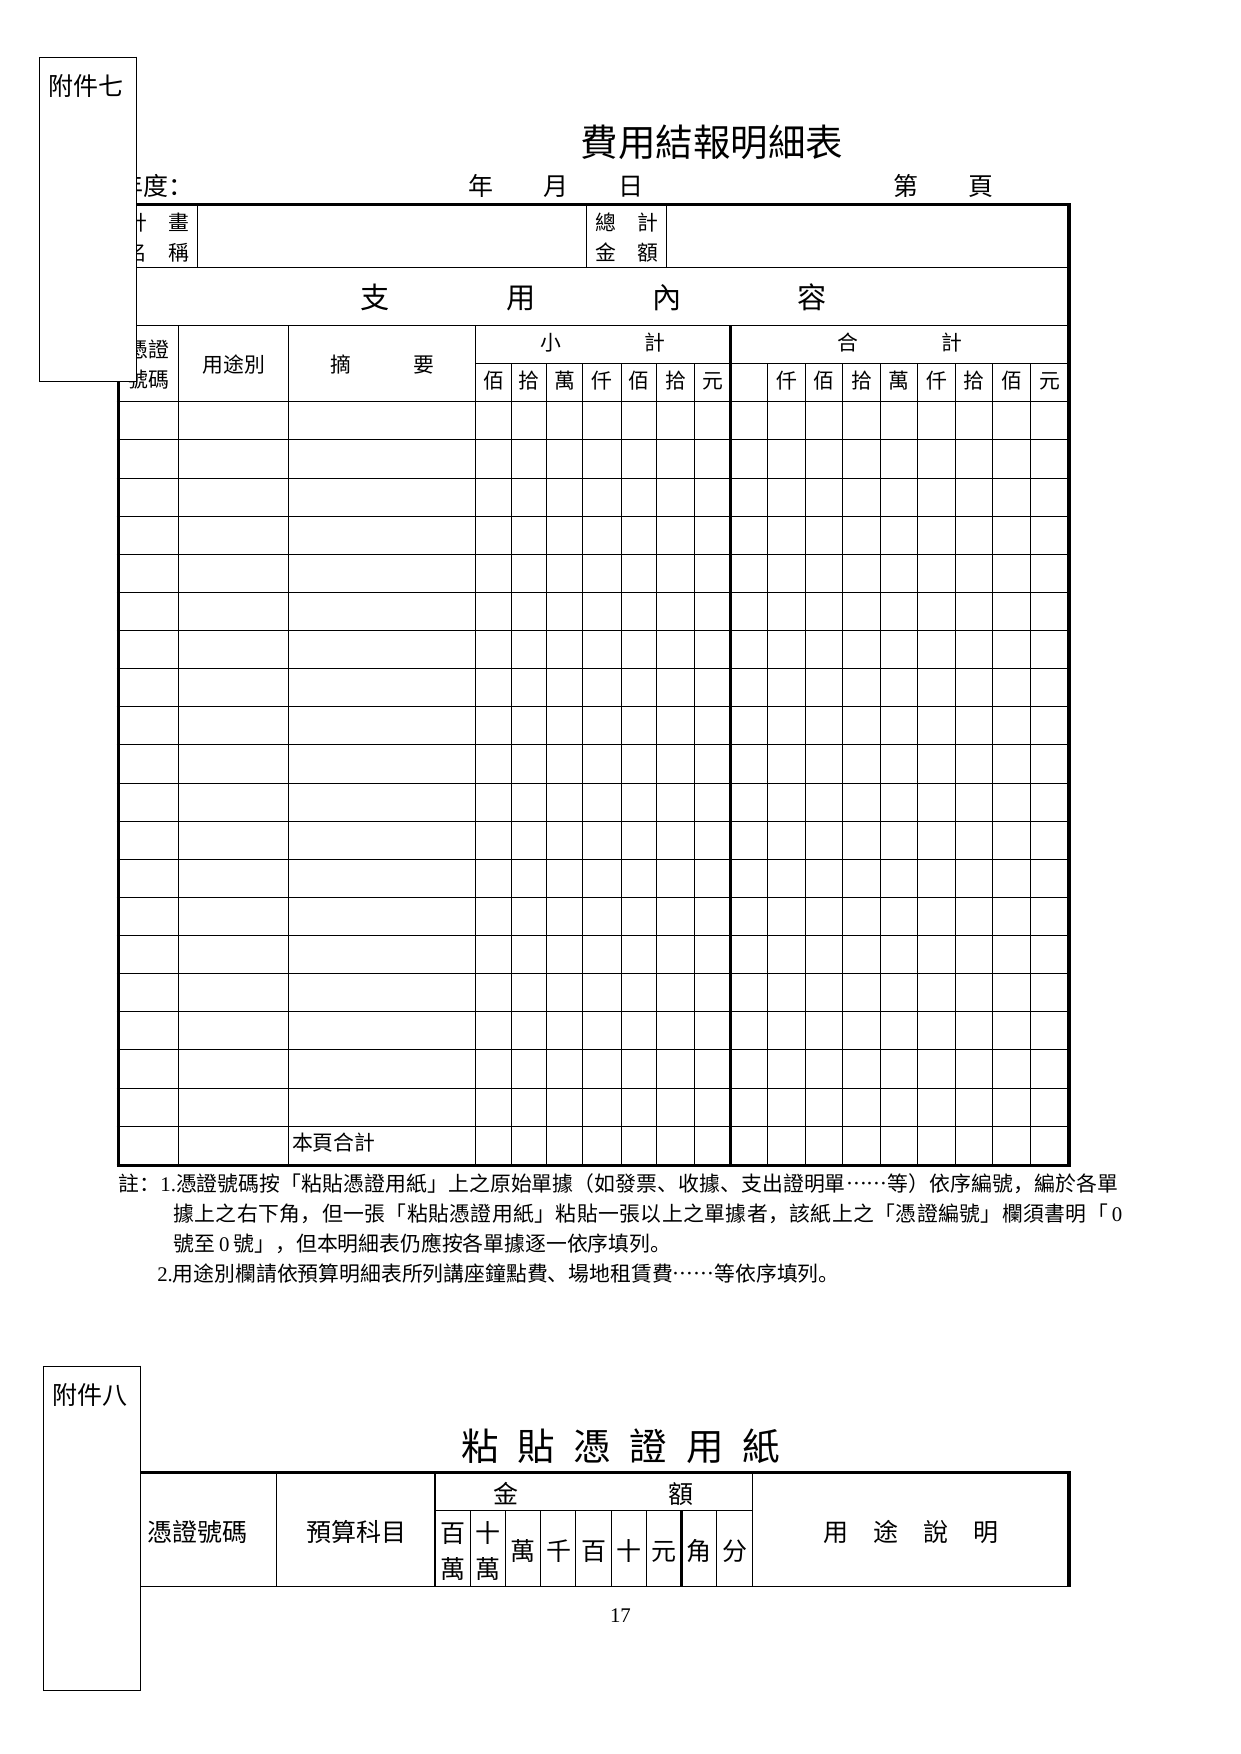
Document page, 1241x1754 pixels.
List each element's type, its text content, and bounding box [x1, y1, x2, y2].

table_cell [476, 936, 511, 973]
table_cell [512, 479, 546, 516]
table_cell [732, 669, 767, 706]
table_cell [289, 898, 475, 935]
table_cell [918, 402, 955, 439]
table_cell [547, 1089, 582, 1126]
table_cell [881, 860, 917, 897]
table_cell 萬 [881, 364, 917, 401]
table_cell [657, 745, 694, 782]
table_cell [993, 555, 1030, 592]
table_cell [732, 860, 767, 897]
table_cell [583, 974, 621, 1011]
table_cell [120, 974, 178, 1011]
table_cell [956, 1050, 992, 1087]
table_cell [583, 1012, 621, 1049]
table_cell [583, 517, 621, 554]
table_cell [179, 936, 288, 973]
table_cell [547, 898, 582, 935]
table_cell [732, 1012, 767, 1049]
table_cell [918, 1127, 955, 1164]
table_cell [512, 860, 546, 897]
table_cell [289, 822, 475, 859]
table_cell [956, 402, 992, 439]
table_cell [768, 898, 805, 935]
table_cell [547, 1012, 582, 1049]
table_cell [657, 517, 694, 554]
table_cell [843, 784, 880, 821]
table_cell [476, 402, 511, 439]
table_cell [583, 440, 621, 477]
table_cell [956, 974, 992, 1011]
table_cell [695, 1127, 729, 1164]
table_cell [806, 402, 842, 439]
table_cell [476, 555, 511, 592]
table_cell [695, 1089, 729, 1126]
table_cell [956, 898, 992, 935]
table_cell 摘 要 [289, 326, 475, 401]
table_cell [657, 555, 694, 592]
table_cell [881, 745, 917, 782]
table_cell [732, 974, 767, 1011]
table_cell [732, 1050, 767, 1087]
table_cell [956, 860, 992, 897]
table_cell [476, 784, 511, 821]
table_cell 本頁合計 [289, 1127, 475, 1164]
table_cell [179, 707, 288, 744]
table_cell [512, 822, 546, 859]
table_cell [695, 479, 729, 516]
table_cell [695, 784, 729, 821]
table_cell [622, 1012, 656, 1049]
table_cell [179, 1127, 288, 1164]
table_cell [547, 784, 582, 821]
table_cell [695, 517, 729, 554]
table_cell [622, 631, 656, 668]
table_cell [956, 631, 992, 668]
table_cell [881, 1089, 917, 1126]
table_cell [583, 402, 621, 439]
table_cell [1031, 440, 1067, 477]
table_cell [289, 1012, 475, 1049]
table_cell [657, 593, 694, 630]
table_cell [843, 517, 880, 554]
table_cell [1031, 479, 1067, 516]
table_cell [657, 631, 694, 668]
table_cell [695, 440, 729, 477]
table_cell [547, 707, 582, 744]
table_cell [695, 936, 729, 973]
table_cell [956, 555, 992, 592]
table_cell [768, 593, 805, 630]
table_cell [179, 631, 288, 668]
table_cell [843, 860, 880, 897]
table_cell [120, 822, 178, 859]
table_cell [622, 555, 656, 592]
table_cell 合 計 [732, 326, 1067, 363]
table_cell [695, 707, 729, 744]
table_cell [843, 555, 880, 592]
table_cell [622, 784, 656, 821]
table_cell [918, 440, 955, 477]
table_cell [657, 479, 694, 516]
table_cell 支 用 內 容 [137, 268, 1067, 325]
table_cell 十萬 [471, 1511, 505, 1586]
table_cell [622, 593, 656, 630]
table_cell 佰 [806, 364, 842, 401]
table_cell [732, 631, 767, 668]
table_cell [289, 669, 475, 706]
table_cell 拾 [512, 364, 546, 401]
table_cell [657, 707, 694, 744]
table_cell [881, 631, 917, 668]
text 附件七 [49, 67, 127, 103]
table_cell [806, 1089, 842, 1126]
table_cell [547, 517, 582, 554]
table_cell [1031, 1089, 1067, 1126]
table_cell [993, 707, 1030, 744]
table_cell [732, 479, 767, 516]
table_cell [956, 936, 992, 973]
table_cell [993, 860, 1030, 897]
table_cell [179, 1089, 288, 1126]
table_cell [768, 402, 805, 439]
table_cell [622, 860, 656, 897]
table_cell 拾 [843, 364, 880, 401]
table_cell [732, 745, 767, 782]
table_cell [547, 631, 582, 668]
table_header 計 畫 名 稱 [137, 206, 197, 267]
table_cell [289, 974, 475, 1011]
table_cell [843, 1127, 880, 1164]
table_cell [768, 1089, 805, 1126]
table_cell [768, 669, 805, 706]
table_cell [622, 745, 656, 782]
table_cell [956, 822, 992, 859]
table_cell [843, 1012, 880, 1049]
table_cell [547, 402, 582, 439]
table_cell [843, 631, 880, 668]
table_cell [657, 402, 694, 439]
table_cell [695, 822, 729, 859]
table_cell [547, 555, 582, 592]
table_cell [881, 669, 917, 706]
table_cell [1031, 936, 1067, 973]
table_cell [881, 1127, 917, 1164]
table_cell [657, 822, 694, 859]
table_cell [806, 631, 842, 668]
table_cell [881, 440, 917, 477]
table_cell [289, 555, 475, 592]
table_cell [768, 974, 805, 1011]
table_cell [657, 1089, 694, 1126]
table_cell 萬 [547, 364, 582, 401]
table_cell [768, 555, 805, 592]
table_cell [657, 860, 694, 897]
table_cell [695, 555, 729, 592]
table_cell 元 [1031, 364, 1067, 401]
table_cell [512, 936, 546, 973]
table_cell [768, 1127, 805, 1164]
table_cell [695, 974, 729, 1011]
table_cell [806, 1050, 842, 1087]
text [44, 1367, 140, 1690]
table_cell [657, 669, 694, 706]
table_cell [732, 822, 767, 859]
table_cell [179, 669, 288, 706]
table_cell [476, 707, 511, 744]
table_cell 佰 [476, 364, 511, 401]
table_cell [843, 898, 880, 935]
table_cell [695, 402, 729, 439]
table_cell [512, 898, 546, 935]
table_cell [622, 402, 656, 439]
table_cell [956, 517, 992, 554]
table_cell [622, 517, 656, 554]
table_cell [695, 745, 729, 782]
table_cell [512, 593, 546, 630]
table_cell [1031, 860, 1067, 897]
table_cell [622, 1089, 656, 1126]
table_cell [956, 707, 992, 744]
table_cell [843, 479, 880, 516]
table_cell 元 [695, 364, 729, 401]
table_cell [695, 669, 729, 706]
table_cell [695, 631, 729, 668]
table_cell [881, 707, 917, 744]
table_cell [732, 517, 767, 554]
text 費用結報明細表 [243, 112, 1122, 167]
table_cell [732, 593, 767, 630]
table_cell [768, 631, 805, 668]
table_cell [120, 1012, 178, 1049]
table_cell [918, 707, 955, 744]
table_cell [993, 440, 1030, 477]
table_cell [993, 479, 1030, 516]
table_cell [881, 974, 917, 1011]
table_cell [179, 440, 288, 477]
table_cell [881, 936, 917, 973]
table_cell 仟 [918, 364, 955, 401]
table_cell [289, 440, 475, 477]
table_cell [1031, 745, 1067, 782]
table_cell [806, 822, 842, 859]
table_cell [993, 517, 1030, 554]
table_cell [695, 593, 729, 630]
table_cell [476, 974, 511, 1011]
table_cell [476, 898, 511, 935]
table_cell 千 [541, 1511, 575, 1586]
table_cell [622, 1050, 656, 1087]
table_cell [512, 1127, 546, 1164]
table_cell [657, 936, 694, 973]
table_cell [956, 1012, 992, 1049]
table_cell [881, 784, 917, 821]
table_cell [956, 440, 992, 477]
table_header [667, 206, 1067, 267]
table_cell [583, 822, 621, 859]
table_cell [512, 1089, 546, 1126]
table_cell [622, 936, 656, 973]
table_cell 佰 [993, 364, 1030, 401]
table_cell [1031, 631, 1067, 668]
table_cell [806, 1012, 842, 1049]
table_cell [179, 745, 288, 782]
table_cell [179, 479, 288, 516]
table_cell [120, 517, 178, 554]
table_cell [657, 1012, 694, 1049]
table_cell [476, 745, 511, 782]
table_cell [956, 1089, 992, 1126]
table_cell [289, 936, 475, 973]
table_header [198, 206, 586, 267]
table_cell [993, 1012, 1030, 1049]
table_cell [806, 517, 842, 554]
table_cell [1031, 593, 1067, 630]
table_cell [476, 479, 511, 516]
table_cell 角 [683, 1511, 716, 1586]
table_cell [1031, 402, 1067, 439]
table_cell [806, 479, 842, 516]
table_cell [657, 784, 694, 821]
table_cell [843, 669, 880, 706]
table_cell [732, 1127, 767, 1164]
table_cell [547, 936, 582, 973]
table_cell [622, 707, 656, 744]
table_cell [476, 1012, 511, 1049]
table_cell [956, 1127, 992, 1164]
table_cell [622, 479, 656, 516]
table_cell [622, 1127, 656, 1164]
table_cell [993, 1050, 1030, 1087]
table_cell [993, 898, 1030, 935]
table_cell [120, 479, 178, 516]
table_cell [583, 1050, 621, 1087]
table_cell [289, 745, 475, 782]
table_cell [120, 669, 178, 706]
table_cell [657, 1127, 694, 1164]
table_cell [768, 784, 805, 821]
table_cell [732, 440, 767, 477]
table_cell [918, 1012, 955, 1049]
table_cell [120, 898, 178, 935]
table_cell [622, 669, 656, 706]
table_cell [843, 440, 880, 477]
table_cell [179, 1012, 288, 1049]
table_cell 拾 [956, 364, 992, 401]
table_cell [918, 974, 955, 1011]
table_cell [289, 860, 475, 897]
table_cell [881, 555, 917, 592]
table_cell 小 計 [476, 326, 729, 363]
table_cell [120, 707, 178, 744]
table_cell [806, 936, 842, 973]
table_cell [120, 631, 178, 668]
table_cell [806, 555, 842, 592]
table_cell [583, 745, 621, 782]
table_cell [806, 974, 842, 1011]
table_cell [120, 1089, 178, 1126]
table_cell [476, 1050, 511, 1087]
table_cell [512, 784, 546, 821]
table_cell [695, 898, 729, 935]
table_cell [993, 822, 1030, 859]
table_cell [547, 479, 582, 516]
table_cell [547, 1050, 582, 1087]
table_cell 萬 [506, 1511, 540, 1586]
table_cell [547, 440, 582, 477]
table_cell [732, 784, 767, 821]
table_cell [843, 936, 880, 973]
table_cell [547, 822, 582, 859]
table_cell [993, 1127, 1030, 1164]
table_cell [1031, 1050, 1067, 1087]
table_cell [289, 784, 475, 821]
table_cell [179, 974, 288, 1011]
table_cell [1031, 555, 1067, 592]
table_cell [120, 784, 178, 821]
table_cell 憑證 號碼 [120, 326, 178, 401]
table_cell [179, 1050, 288, 1087]
table_cell [768, 936, 805, 973]
table_cell [956, 479, 992, 516]
table_cell [179, 822, 288, 859]
table_cell [657, 898, 694, 935]
table_cell [993, 974, 1030, 1011]
table_cell [881, 517, 917, 554]
table_cell [843, 402, 880, 439]
table_cell 仟 [583, 364, 621, 401]
table_cell [657, 974, 694, 1011]
text 年度： 年 月 日 第 頁 [137, 167, 1122, 203]
text 粘 貼 憑 證 用 紙 [141, 1417, 1122, 1471]
table_cell [547, 974, 582, 1011]
table_cell [1031, 1127, 1067, 1164]
table_cell 分 [717, 1511, 752, 1586]
table_cell [732, 898, 767, 935]
table_cell [956, 593, 992, 630]
table_cell [476, 669, 511, 706]
table_cell 元 [647, 1511, 680, 1586]
table_cell [993, 745, 1030, 782]
table_cell [179, 593, 288, 630]
table_cell [768, 707, 805, 744]
table_cell [583, 936, 621, 973]
table_cell [956, 784, 992, 821]
table_cell [843, 1089, 880, 1126]
table_cell [622, 898, 656, 935]
table_cell 百 [576, 1511, 611, 1586]
table_cell [512, 974, 546, 1011]
table_header 用 途 說 明 [753, 1474, 1067, 1586]
table_header 預算科目 [277, 1474, 434, 1586]
table_cell [583, 784, 621, 821]
table_cell [768, 479, 805, 516]
table_cell [993, 669, 1030, 706]
table_cell [993, 936, 1030, 973]
table_cell [806, 593, 842, 630]
table_header 總 計 金 額 [587, 206, 666, 267]
table_cell [547, 860, 582, 897]
table_cell [476, 1127, 511, 1164]
table_cell [768, 860, 805, 897]
table_cell [289, 707, 475, 744]
table_cell [695, 860, 729, 897]
table_cell [512, 517, 546, 554]
table_cell [993, 784, 1030, 821]
table_cell [1031, 784, 1067, 821]
table_cell [918, 631, 955, 668]
table_cell [918, 593, 955, 630]
table_cell [547, 669, 582, 706]
table_cell [993, 593, 1030, 630]
table_cell [512, 402, 546, 439]
table_cell [583, 707, 621, 744]
table_cell [806, 707, 842, 744]
table_cell [583, 669, 621, 706]
table_cell [120, 402, 178, 439]
table_cell [1031, 822, 1067, 859]
table_cell [1031, 517, 1067, 554]
table_cell [732, 936, 767, 973]
table_cell [993, 1089, 1030, 1126]
table_cell [732, 1089, 767, 1126]
table_cell [179, 402, 288, 439]
table_cell [806, 1127, 842, 1164]
table_cell [843, 707, 880, 744]
table_cell [583, 898, 621, 935]
text 附件八 [53, 1376, 131, 1412]
table_cell [806, 784, 842, 821]
table_cell [657, 1050, 694, 1087]
table_cell [732, 555, 767, 592]
table_cell [512, 745, 546, 782]
table_cell [476, 440, 511, 477]
table_cell [918, 1089, 955, 1126]
table_cell [512, 555, 546, 592]
table_cell [476, 593, 511, 630]
table_cell [881, 822, 917, 859]
table_cell [512, 1012, 546, 1049]
table_cell [918, 479, 955, 516]
table_cell [476, 860, 511, 897]
table_cell 仟 [768, 364, 805, 401]
text 註：1.憑證號碼按「粘貼憑證用紙」上之原始單據（如發票、收據、支出證明單……等）依序編號，編於各單據上之右下角，但一張「粘貼憑證用紙」粘貼一張以上之單據者，該紙上之「憑證編號」欄須書明「0號至0號」，但本明細表仍應按各單據逐一依序填列。 [118, 1167, 1122, 1257]
table_cell [956, 669, 992, 706]
table_cell [1031, 974, 1067, 1011]
table_cell [768, 440, 805, 477]
table_cell [476, 1089, 511, 1126]
table_cell [657, 440, 694, 477]
table_cell 百萬 [436, 1511, 470, 1586]
table_cell [179, 555, 288, 592]
table_cell [179, 860, 288, 897]
table_cell [918, 860, 955, 897]
table_cell [843, 974, 880, 1011]
table_cell [583, 1089, 621, 1126]
table_cell [120, 1127, 178, 1164]
table_cell [1031, 669, 1067, 706]
table_cell [993, 631, 1030, 668]
table_cell [881, 898, 917, 935]
table_cell [918, 669, 955, 706]
table_cell [768, 822, 805, 859]
table_cell [512, 1050, 546, 1087]
text 費用結報明細表 [40, 58, 136, 381]
table_cell 用途別 [179, 326, 288, 401]
table_cell [768, 745, 805, 782]
table_cell [179, 784, 288, 821]
table_cell [695, 1012, 729, 1049]
table_cell [512, 440, 546, 477]
table_cell [918, 898, 955, 935]
table_cell [806, 745, 842, 782]
table_cell [918, 745, 955, 782]
table_cell [1031, 1012, 1067, 1049]
table_cell [179, 517, 288, 554]
table_cell [768, 1050, 805, 1087]
table_cell [806, 860, 842, 897]
table_cell [512, 631, 546, 668]
table_cell 十 [612, 1511, 646, 1586]
table_cell 佰 [622, 364, 656, 401]
table_cell [843, 745, 880, 782]
table_cell [843, 593, 880, 630]
table_cell [289, 517, 475, 554]
table_cell [918, 1050, 955, 1087]
table_cell [732, 402, 767, 439]
table_cell [476, 822, 511, 859]
table_cell [695, 1050, 729, 1087]
table_cell [622, 440, 656, 477]
table_cell [289, 479, 475, 516]
table_cell [622, 974, 656, 1011]
table_cell [881, 479, 917, 516]
table_cell [476, 517, 511, 554]
table_cell [120, 555, 178, 592]
table_cell [881, 1050, 917, 1087]
table_cell [1031, 707, 1067, 744]
table_cell [512, 669, 546, 706]
table_cell [547, 593, 582, 630]
table_cell [583, 860, 621, 897]
table_cell [843, 1050, 880, 1087]
table_cell [622, 822, 656, 859]
table_cell [806, 669, 842, 706]
table_cell [806, 440, 842, 477]
table_cell [289, 593, 475, 630]
table_cell [918, 784, 955, 821]
table_cell [120, 860, 178, 897]
table_cell [120, 593, 178, 630]
table_cell [768, 1012, 805, 1049]
table_cell [512, 707, 546, 744]
table_cell [956, 745, 992, 782]
table_cell [918, 517, 955, 554]
table_cell [881, 402, 917, 439]
table_cell [881, 593, 917, 630]
table_cell [583, 593, 621, 630]
table_cell [547, 1127, 582, 1164]
table_cell [918, 936, 955, 973]
table_cell [289, 1089, 475, 1126]
table_cell [806, 898, 842, 935]
table_cell [120, 745, 178, 782]
table_header 金 額 [436, 1474, 752, 1510]
table_cell [583, 555, 621, 592]
table_cell [583, 631, 621, 668]
table_cell [918, 555, 955, 592]
table_cell [476, 631, 511, 668]
table_cell [120, 1050, 178, 1087]
table_cell [120, 936, 178, 973]
table_cell [843, 822, 880, 859]
table_cell [768, 517, 805, 554]
table_cell [1031, 898, 1067, 935]
table_cell [289, 1050, 475, 1087]
table_cell [583, 479, 621, 516]
table_cell 拾 [657, 364, 694, 401]
table_cell [732, 364, 767, 401]
table_cell [732, 707, 767, 744]
table_cell [120, 440, 178, 477]
table_cell [289, 402, 475, 439]
table_cell [179, 898, 288, 935]
table_header 憑證號碼 [141, 1474, 276, 1586]
table_cell [993, 402, 1030, 439]
text 2.用途別欄請依預算明細表所列講座鐘點費、場地租賃費……等依序填列。 [157, 1257, 1122, 1288]
table_cell [547, 745, 582, 782]
table_cell [881, 1012, 917, 1049]
table_cell [289, 631, 475, 668]
table_cell [918, 822, 955, 859]
table_cell [583, 1127, 621, 1164]
